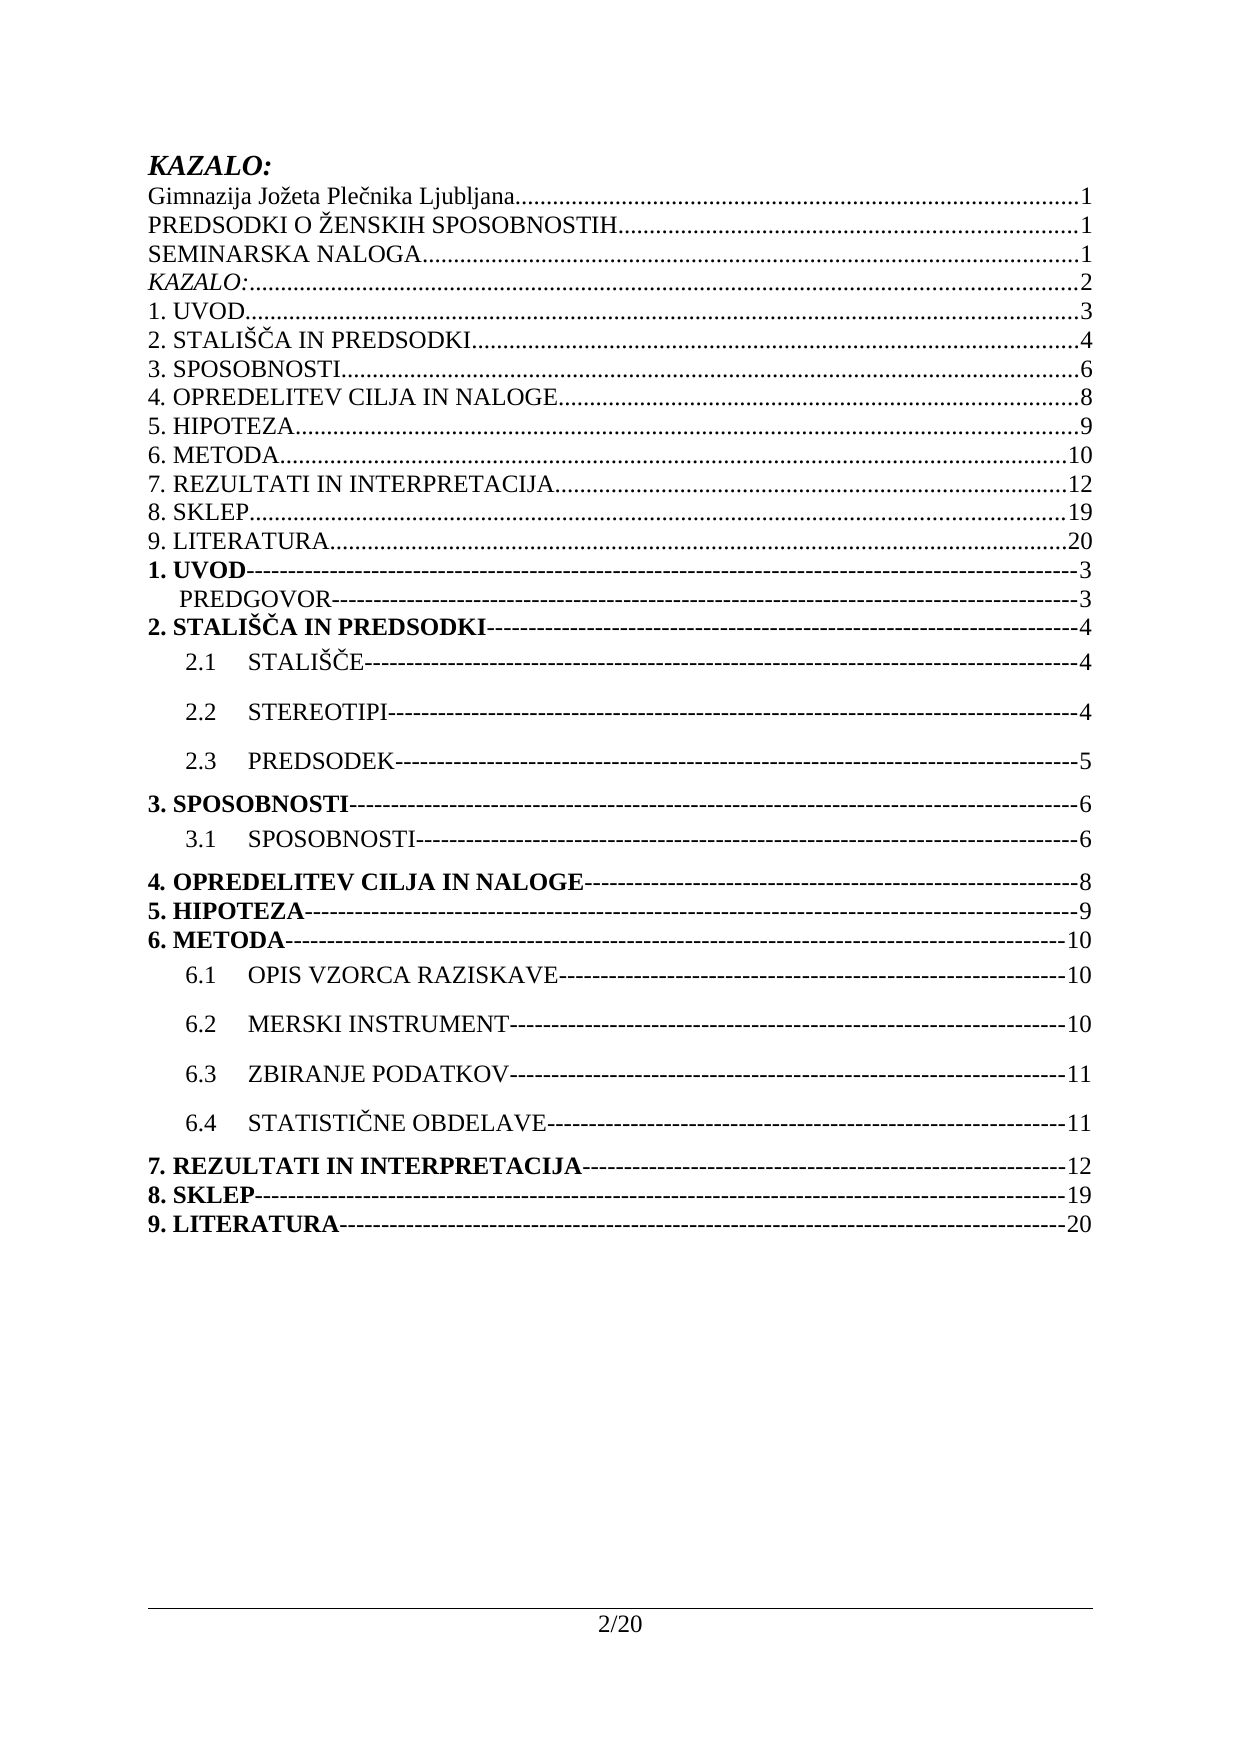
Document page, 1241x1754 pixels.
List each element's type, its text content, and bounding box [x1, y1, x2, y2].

text PREDGOVOR 3 [148, 584, 1093, 612]
text 8. SKLEP 19 [148, 497, 1093, 526]
text 6. METODA 10 [148, 925, 1093, 954]
text 8. SKLEP 19 [148, 1180, 1093, 1209]
text 3. SPOSOBNOSTI 6 [148, 789, 1093, 818]
text 7. REZULTATI IN INTERPRETACIJA 12 [148, 469, 1093, 497]
text PREDSODKI O ŽENSKIH SPOSOBNOSTIH 1 [148, 210, 1093, 239]
subtitle KAZALO: [148, 148, 1093, 181]
text 9. LITERATURA 20 [148, 526, 1093, 555]
text Gimnazija Jožeta Plečnika Ljubljana 1 [148, 181, 1093, 210]
text 3.1 SPOSOBNOSTI 6 [185, 824, 1093, 853]
text 6.3 ZBIRANJE PODATKOV 11 [185, 1059, 1093, 1087]
text 9. LITERATURA 20 [148, 1209, 1093, 1237]
text 6.1 OPIS VZORCA RAZISKAVE 10 [185, 960, 1093, 989]
text 2.2 STEREOTIPI 4 [185, 697, 1093, 726]
text 2.3 PREDSODEK 5 [185, 746, 1093, 775]
text 3. SPOSOBNOSTI 6 [148, 354, 1093, 382]
text 4. OPREDELITEV CILJA IN NALOGE 8 [148, 382, 1093, 411]
text 6.2 MERSKI INSTRUMENT 10 [185, 1009, 1093, 1038]
text 5. HIPOTEZA 9 [148, 896, 1093, 925]
text 5. HIPOTEZA 9 [148, 411, 1093, 440]
text 2. STALIŠČA IN PREDSODKI 4 [148, 325, 1093, 354]
text 6. METODA 10 [148, 440, 1093, 469]
text 4. OPREDELITEV CILJA IN NALOGE 8 [148, 867, 1093, 896]
text KAZALO: 2 [148, 267, 1093, 296]
text 1. UVOD 3 [148, 555, 1093, 584]
text 7. REZULTATI IN INTERPRETACIJA 12 [148, 1151, 1093, 1180]
text SEMINARSKA NALOGA 1 [148, 239, 1093, 267]
text 6.4 STATISTIČNE OBDELAVE 11 [185, 1108, 1093, 1137]
text 2.1 STALIŠČE 4 [185, 647, 1093, 676]
text 1. UVOD 3 [148, 296, 1093, 325]
text 2. STALIŠČA IN PREDSODKI 4 [148, 612, 1093, 641]
